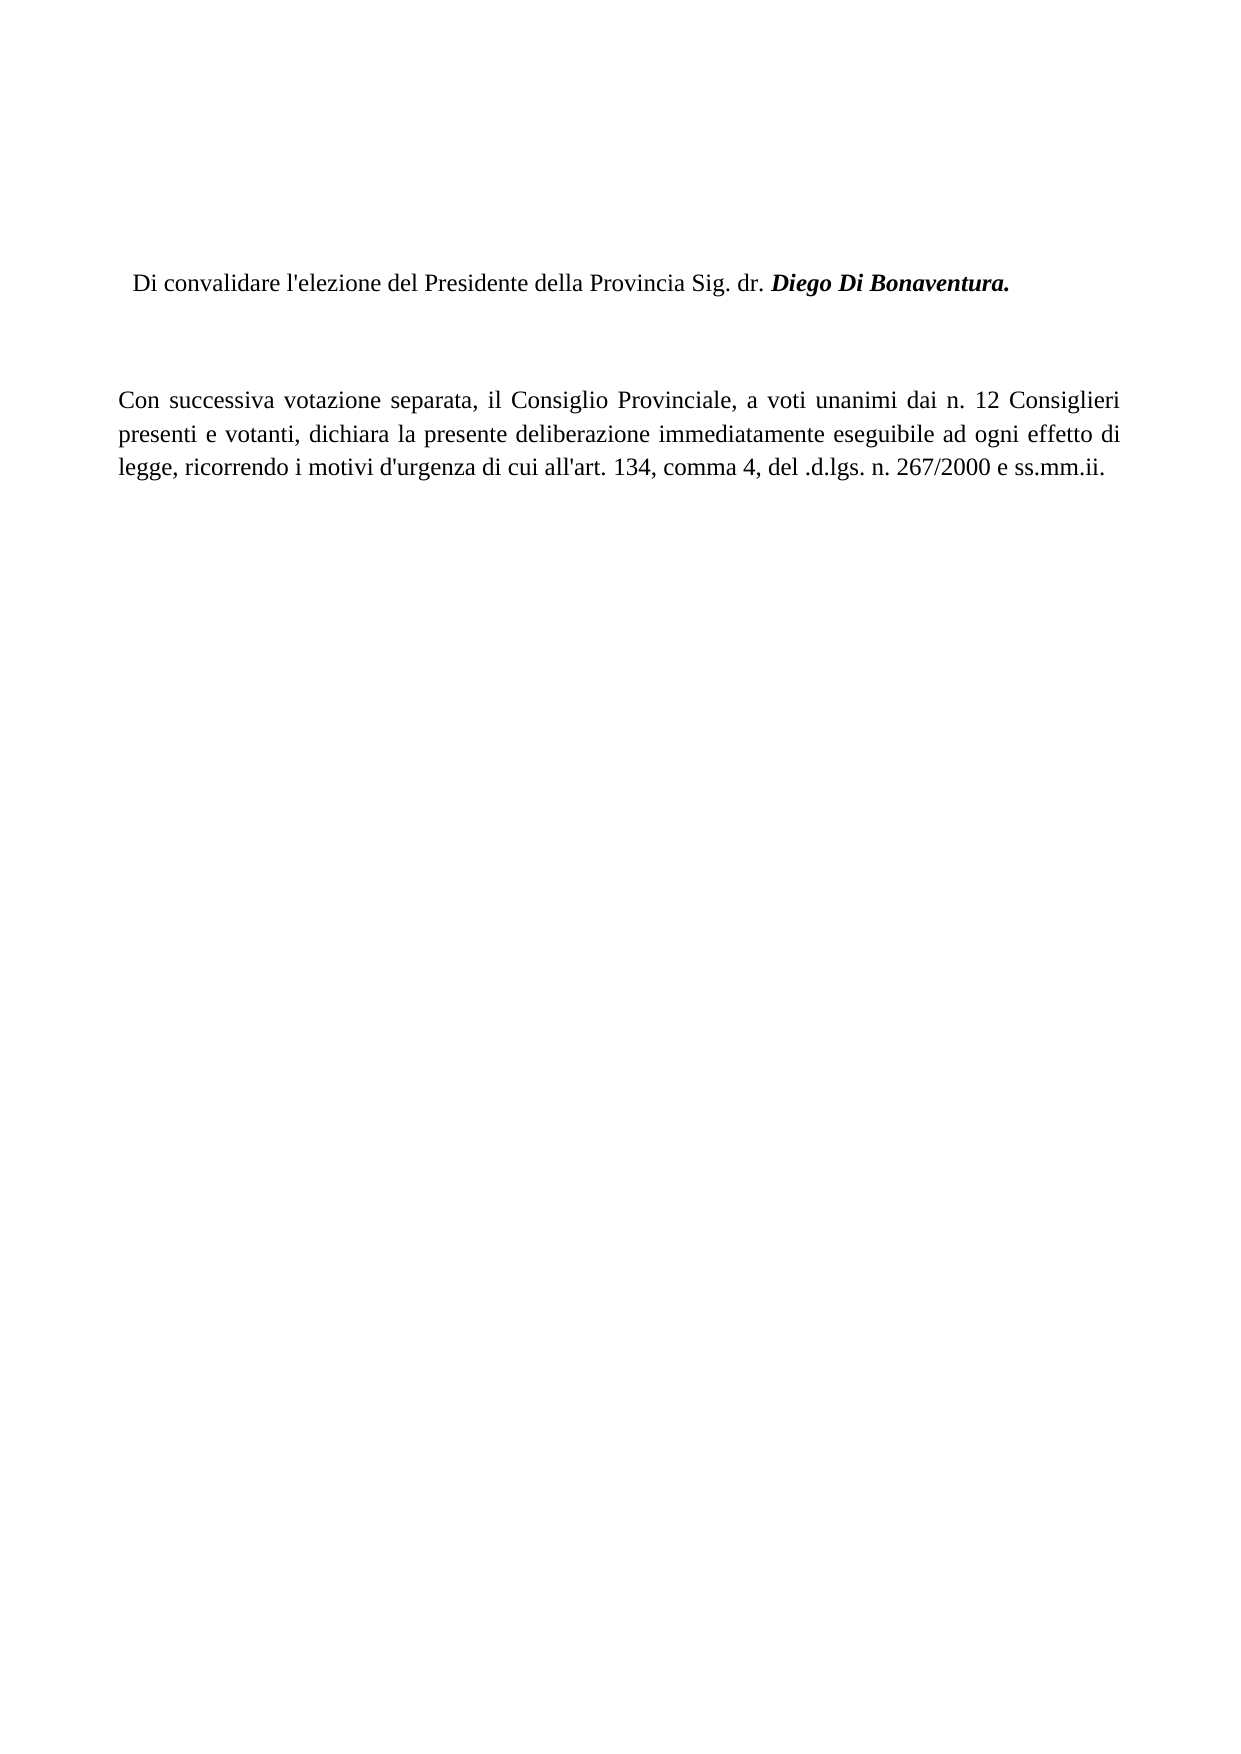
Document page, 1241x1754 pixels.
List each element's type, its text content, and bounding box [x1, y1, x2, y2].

text Di convalidare l'elezione del Presidente della Provincia Sig. dr. Diego Di Bonaventura. [132, 269, 1031, 296]
text Con successiva votazione separata, il Consiglio Provinciale, a voti unanimi dai n. 12 Consiglieri presenti e votanti, dichiara la presente deliberazione immediatamente eseguibile ad ogni effetto di legge, ricorrendo i motivi d'urgenza di cui all'art. 134, comma 4, del .d.lgs. n. 267/2000 e ss.mm.ii. [118, 386, 1122, 481]
